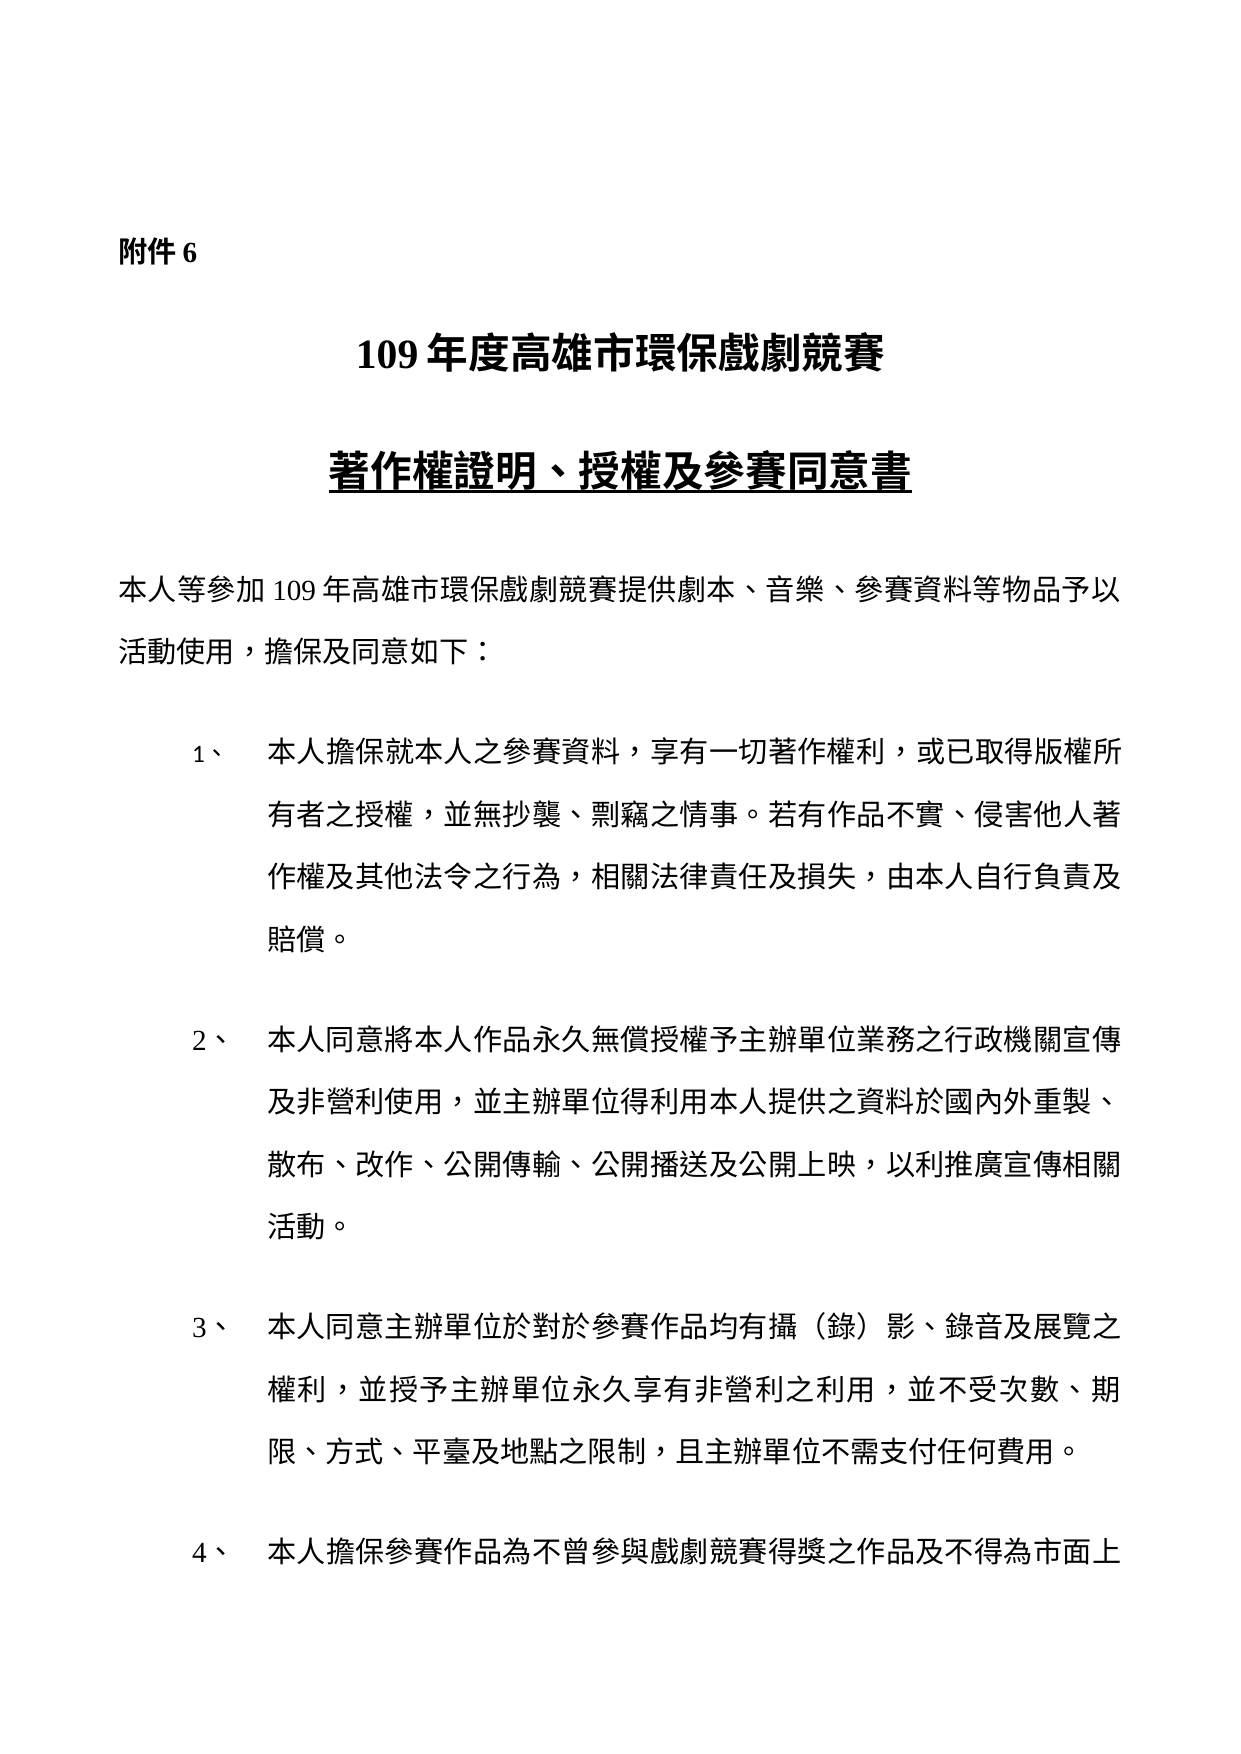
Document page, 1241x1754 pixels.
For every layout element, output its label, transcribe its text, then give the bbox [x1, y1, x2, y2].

text 109年度高雄市環保戲劇競賽 [118, 308, 1122, 371]
text 本人等參加109年高雄市環保戲劇競賽提供劇本、音樂、參賽資料等物品予以活動使用，擔保及同意如下： [118, 546, 1122, 671]
list 本人擔保參賽作品為不曾參與戲劇競賽得獎之作品及不得為市面上 [192, 1508, 1122, 1571]
list 本人同意主辦單位於對於參賽作品均有攝（錄）影、錄音及展覽之權利，並授予主辦單位永久享有非營利之利用，並不受次數、期限、方式、平臺及地點之限制，且主辦單位不需支付任何費用。 [192, 1283, 1122, 1471]
list 本人同意將本人作品永久無償授權予主辦單位業務之行政機關宣傳及非營利使用，並主辦單位得利用本人提供之資料於國內外重製、散布、改作、公開傳輸、公開播送及公開上映，以利推廣宣傳相關活動。 [192, 996, 1122, 1246]
list 本人擔保就本人之參賽資料，享有一切著作權利，或已取得版權所有者之授權，並無抄襲、剽竊之情事。若有作品不實、侵害他人著作權及其他法令之行為，相關法律責任及損失，由本人自行負責及賠償。 [192, 708, 1122, 958]
text 附件6 [118, 208, 1122, 271]
text 著作權證明、授權及參賽同意書 [118, 427, 1122, 489]
